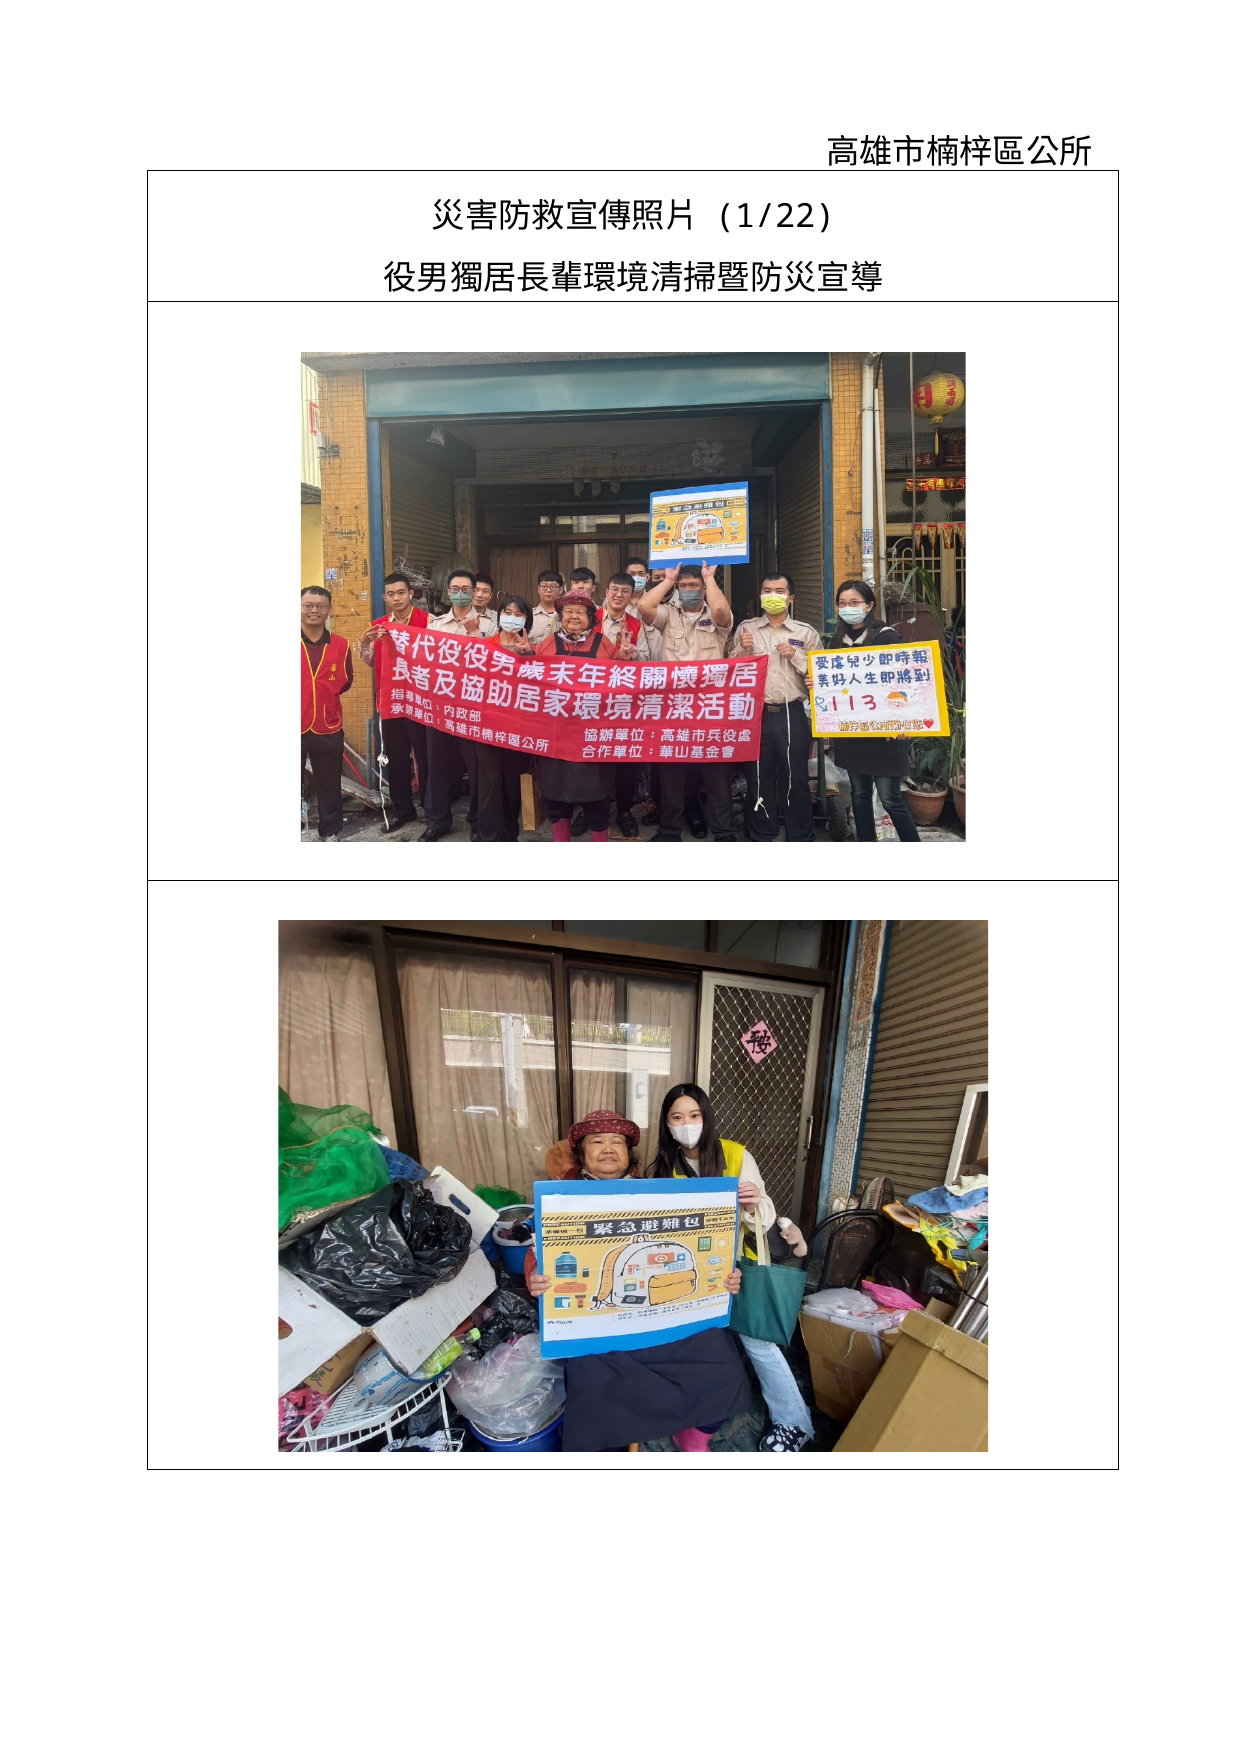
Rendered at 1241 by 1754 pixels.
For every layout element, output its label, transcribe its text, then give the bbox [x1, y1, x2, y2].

table_header 災害防救宣傳照片 (1/22) 役男獨居長輩環境清掃暨防災宣導 [148, 171, 1118, 301]
table_cell [148, 881, 1118, 1469]
text 高雄市楠梓區公所 [148, 108, 1092, 170]
table_cell [148, 302, 1118, 880]
